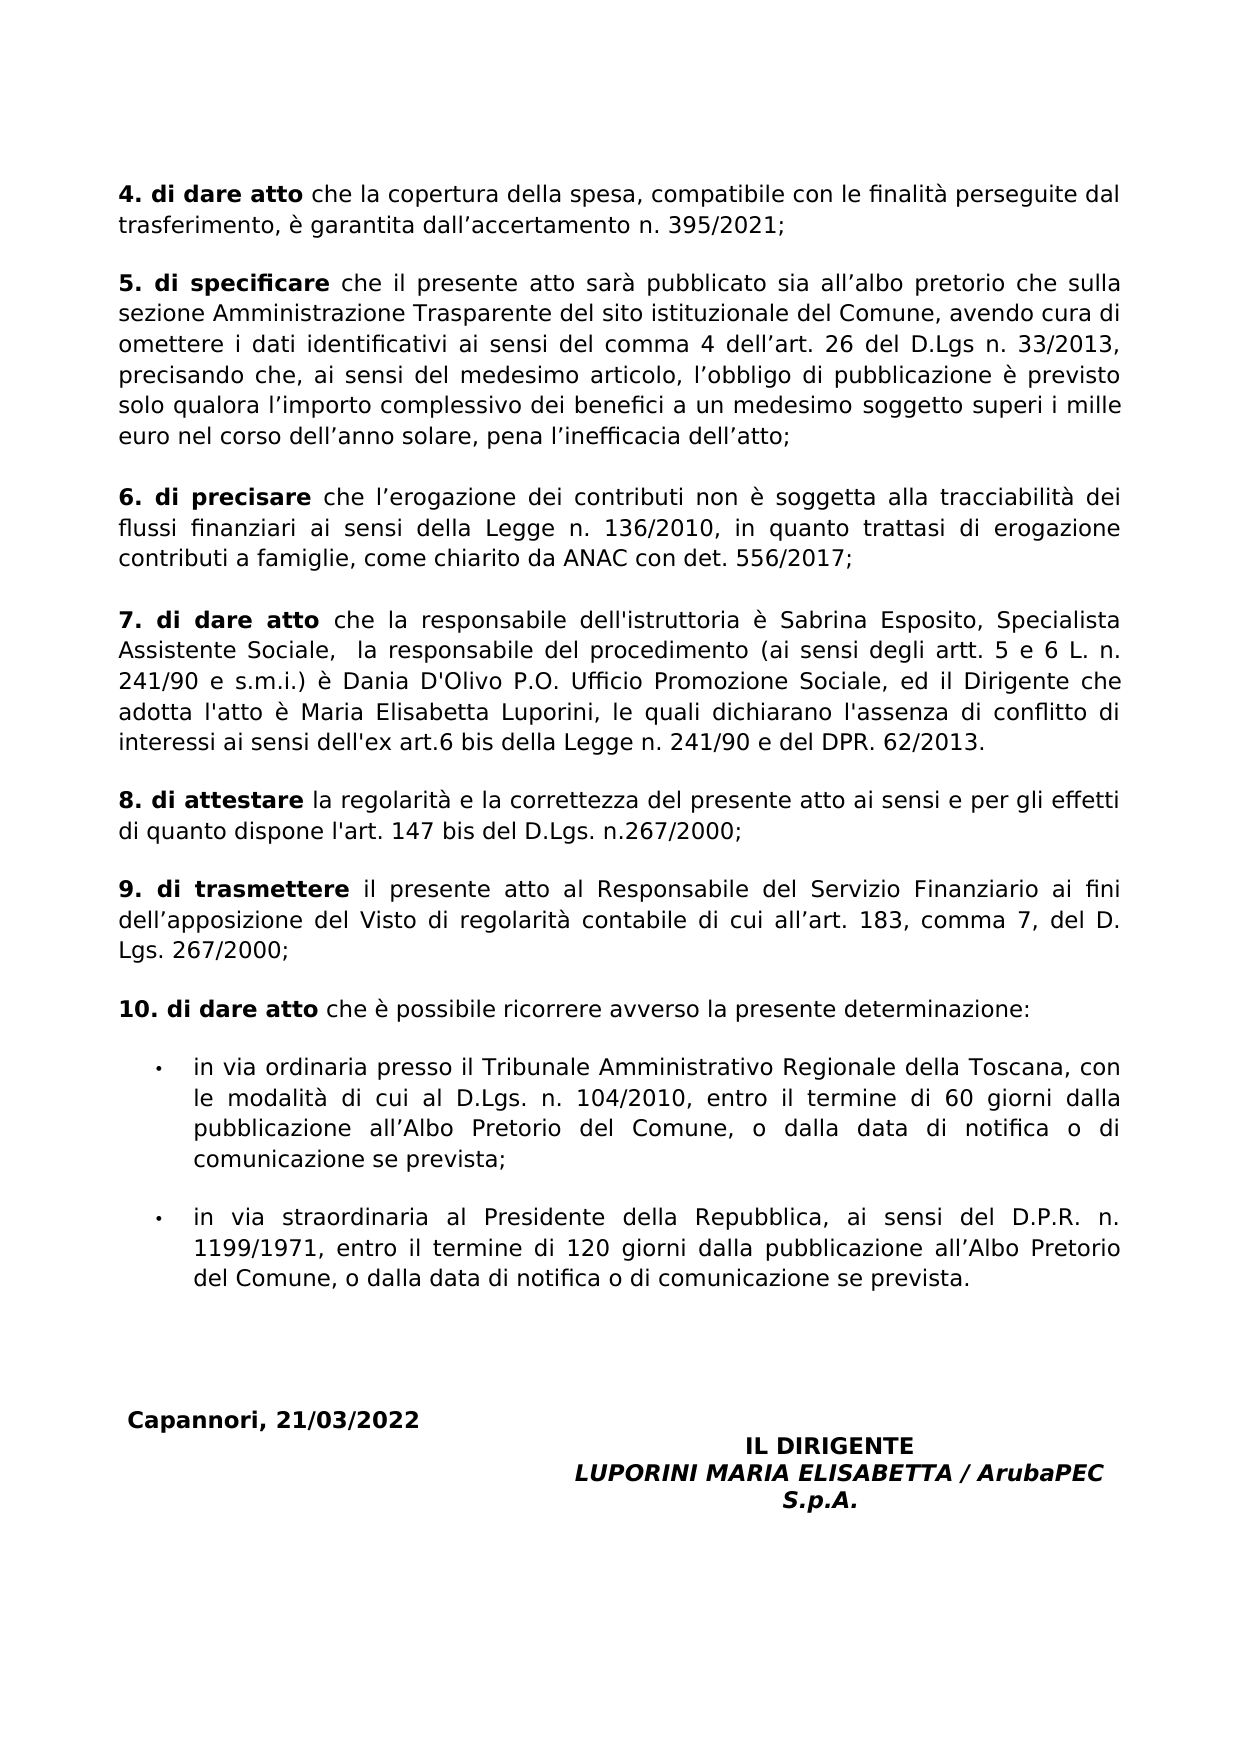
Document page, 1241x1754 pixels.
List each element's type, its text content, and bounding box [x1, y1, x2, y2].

list in via straordinaria al Presidente della Repubblica, ai sensi del D.P.R. n. 1199/1971, entro il termine di 120 giorni dalla pubblicazione all’Albo Pretorio del Comune, o dalla data di notifica o di comunicazione se prevista. [156, 1204, 1122, 1292]
text 5. di specificare che il presente atto sarà pubblicato sia all’albo pretorio che sulla sezione Amministrazione Trasparente del sito istituzionale del Comune, avendo cura di omettere i dati identificativi ai sensi del comma 4 dell’art. 26 del D.Lgs n. 33/2013, precisando che, ai sensi del medesimo articolo, l’obbligo di pubblicazione è previsto solo qualora l’importo complessivo dei benefici a un medesimo soggetto superi i mille euro nel corso dell’anno solare, pena l’inefficacia dell’atto; [118, 270, 1122, 450]
table_cell [120, 1434, 521, 1460]
text 4. di dare atto che la copertura della spesa, compatibile con le finalità perseguite dal trasferimento, è garantita dall’accertamento n. 395/2021; [118, 181, 1122, 238]
table_cell LUPORINI MARIA ELISABETTA / ArubaPEC S.p.A. [521, 1460, 1122, 1513]
text 6. di precisare che l’erogazione dei contributi non è soggetta alla tracciabilità dei flussi finanziari ai sensi della Legge n. 136/2010, in quanto trattasi di erogazione contributi a famiglie, come chiarito da ANAC con det. 556/2017; [118, 484, 1122, 572]
text 10. di dare atto che è possibile ricorrere avverso la presente determinazione: [118, 996, 1122, 1023]
table_header Capannori, 21/03/2022 [120, 1407, 521, 1433]
text 9. di trasmettere il presente atto al Responsabile del Servizio Finanziario ai fini dell’apposizione del Visto di regolarità contabile di cui all’art. 183, comma 7, del D. Lgs. 267/2000; [118, 876, 1122, 964]
table_cell [120, 1460, 521, 1513]
table_cell IL DIRIGENTE [521, 1434, 1122, 1460]
list in via ordinaria presso il Tribunale Amministrativo Regionale della Toscana, con le modalità di cui al D.Lgs. n. 104/2010, entro il termine di 60 giorni dalla pubblicazione all’Albo Pretorio del Comune, o dalla data di notifica o di comunicazione se prevista; [156, 1054, 1122, 1173]
text 8. di attestare la regolarità e la correttezza del presente atto ai sensi e per gli effetti di quanto dispone l'art. 147 bis del D.Lgs. n.267/2000; [118, 788, 1122, 845]
table_header [521, 1407, 1122, 1433]
text 7. di dare atto che la responsabile dell'istruttoria è Sabrina Esposito, Specialista Assistente Sociale, la responsabile del procedimento (ai sensi degli artt. 5 e 6 L. n. 241/90 e s.m.i.) è Dania D'Olivo P.O. Ufficio Promozione Sociale, ed il Dirigente che adotta l'atto è Maria Elisabetta Luporini, le quali dichiarano l'assenza di conflitto di interessi ai sensi dell'ex art.6 bis della Legge n. 241/90 e del DPR. 62/2013. [118, 607, 1122, 756]
